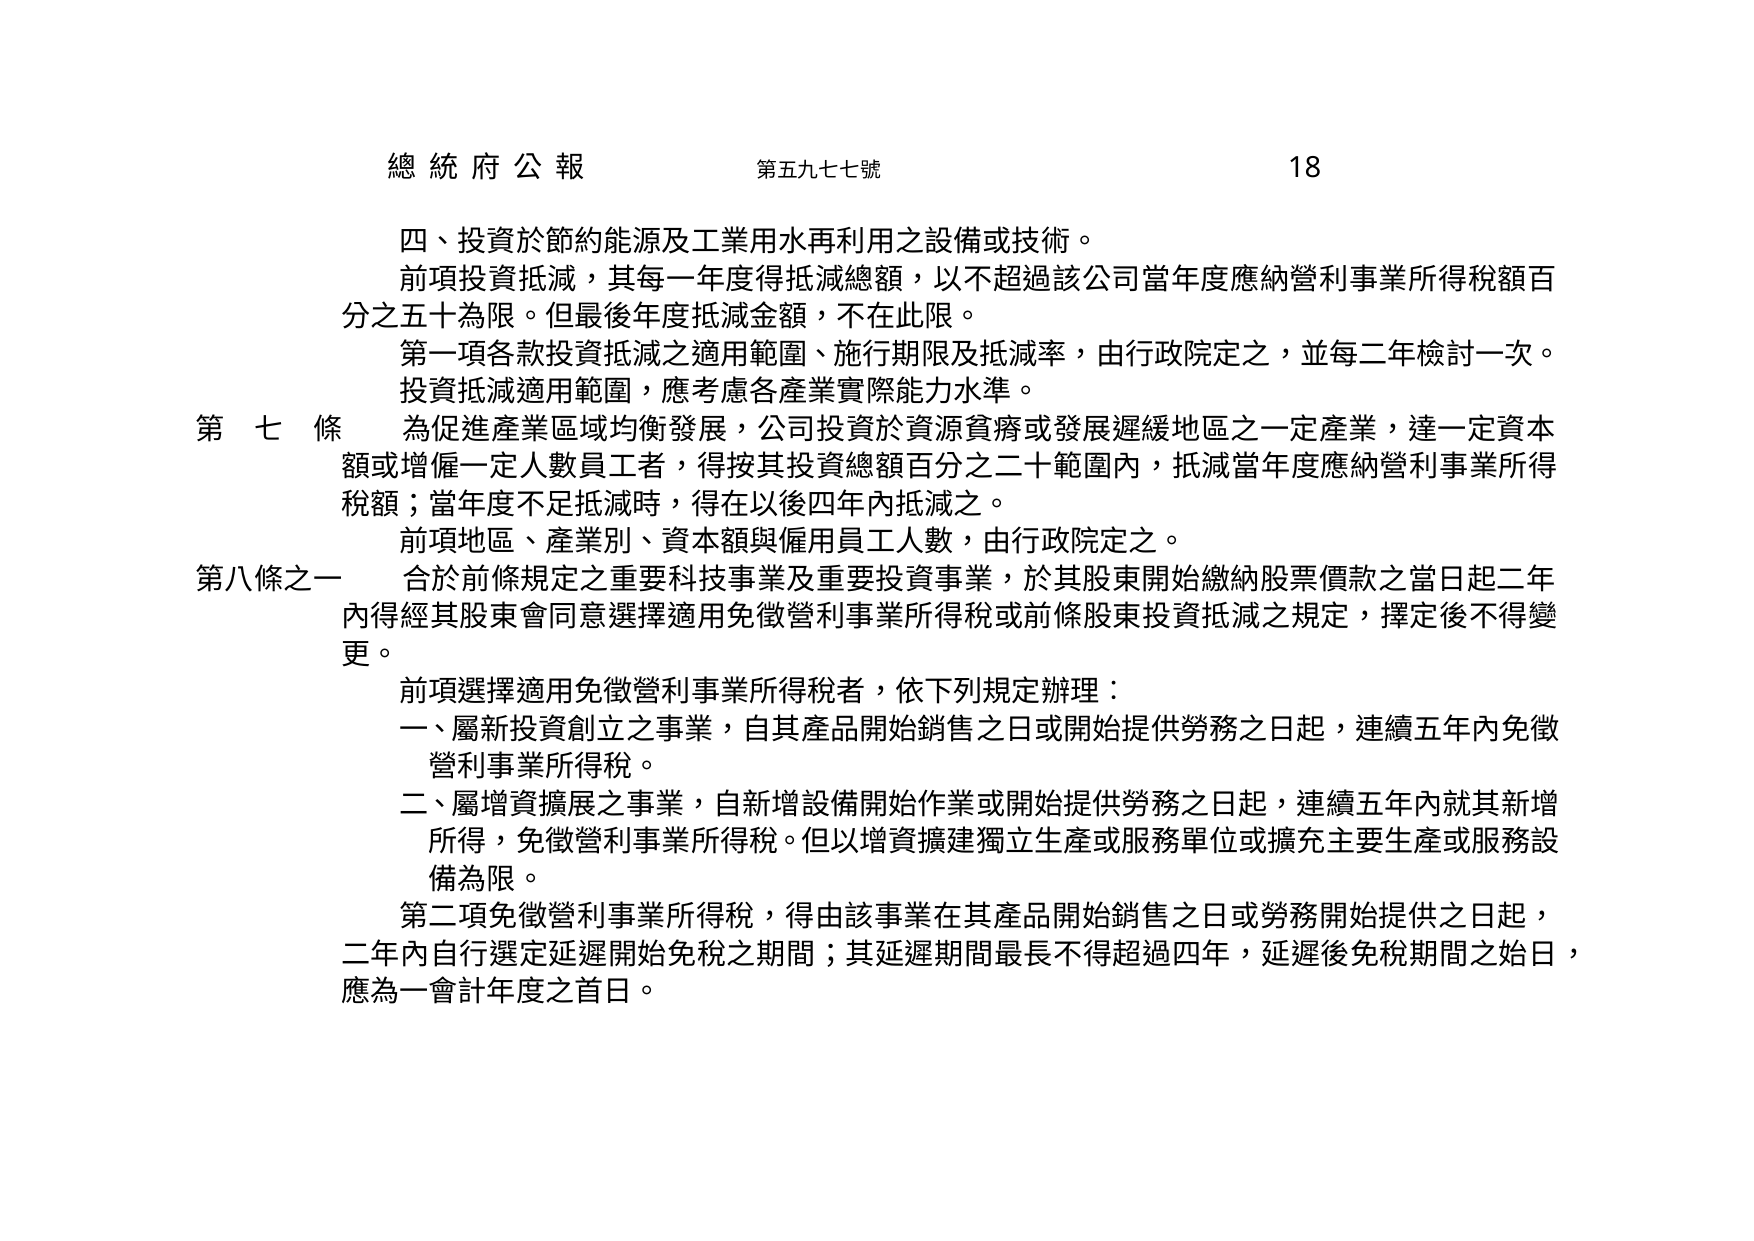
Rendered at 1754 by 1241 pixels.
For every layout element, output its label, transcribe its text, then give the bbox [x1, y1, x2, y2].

text 四、投資於節約能源及工業用水再利用之設備或技術。 [399, 222, 1559, 259]
text 前項選擇適用免徵營利事業所得稅者，依下列規定辦理︰ [341, 672, 1559, 709]
text 第二項免徵營利事業所得稅，得由該事業在其產品開始銷售之日或勞務開始提供之日起，二年內自行選定延遲開始免稅之期間；其延遲期間最長不得超過四年，延遲後免稅期間之始日，應為一會計年度之首日。 [341, 897, 1559, 1009]
text 第 七 條 為促進產業區域均衡發展，公司投資於資源貧瘠或發展遲緩地區之一定產業，達一定資本額或增僱一定人數員工者，得按其投資總額百分之二十範圍內，扺減當年度應納營利事業所得稅額；當年度不足抵減時，得在以後四年內抵減之。 [195, 409, 1559, 522]
text 二、屬增資擴展之事業，自新增設備開始作業或開始提供勞務之日起，連續五年內就其新增所得，免徵營利事業所得稅。但以增資擴建獨立生產或服務單位或擴充主要生產或服務設備為限。 [399, 784, 1559, 897]
text 前項投資抵減，其每一年度得抵減總額，以不超過該公司當年度應納營利事業所得稅額百分之五十為限。但最後年度抵減金額，不在此限。 [341, 259, 1559, 334]
text 一、屬新投資創立之事業，自其產品開始銷售之日或開始提供勞務之日起，連續五年內免徵營利事業所得稅。 [399, 709, 1559, 784]
text 前項地區、產業別、資本額與僱用員工人數，由行政院定之。 [341, 522, 1559, 559]
text 第一項各款投資抵減之適用範圍、施行期限及抵減率，由行政院定之，並每二年檢討一次。 [341, 334, 1559, 372]
text 投資抵減適用範圍，應考慮各產業實際能力水準。 [341, 372, 1559, 409]
text 第八條之一 合於前條規定之重要科技事業及重要投資事業，於其股東開始繳納股票價款之當日起二年內得經其股東會同意選擇適用免徵營利事業所得稅或前條股東投資抵減之規定，擇定後不得變更。 [195, 559, 1559, 672]
